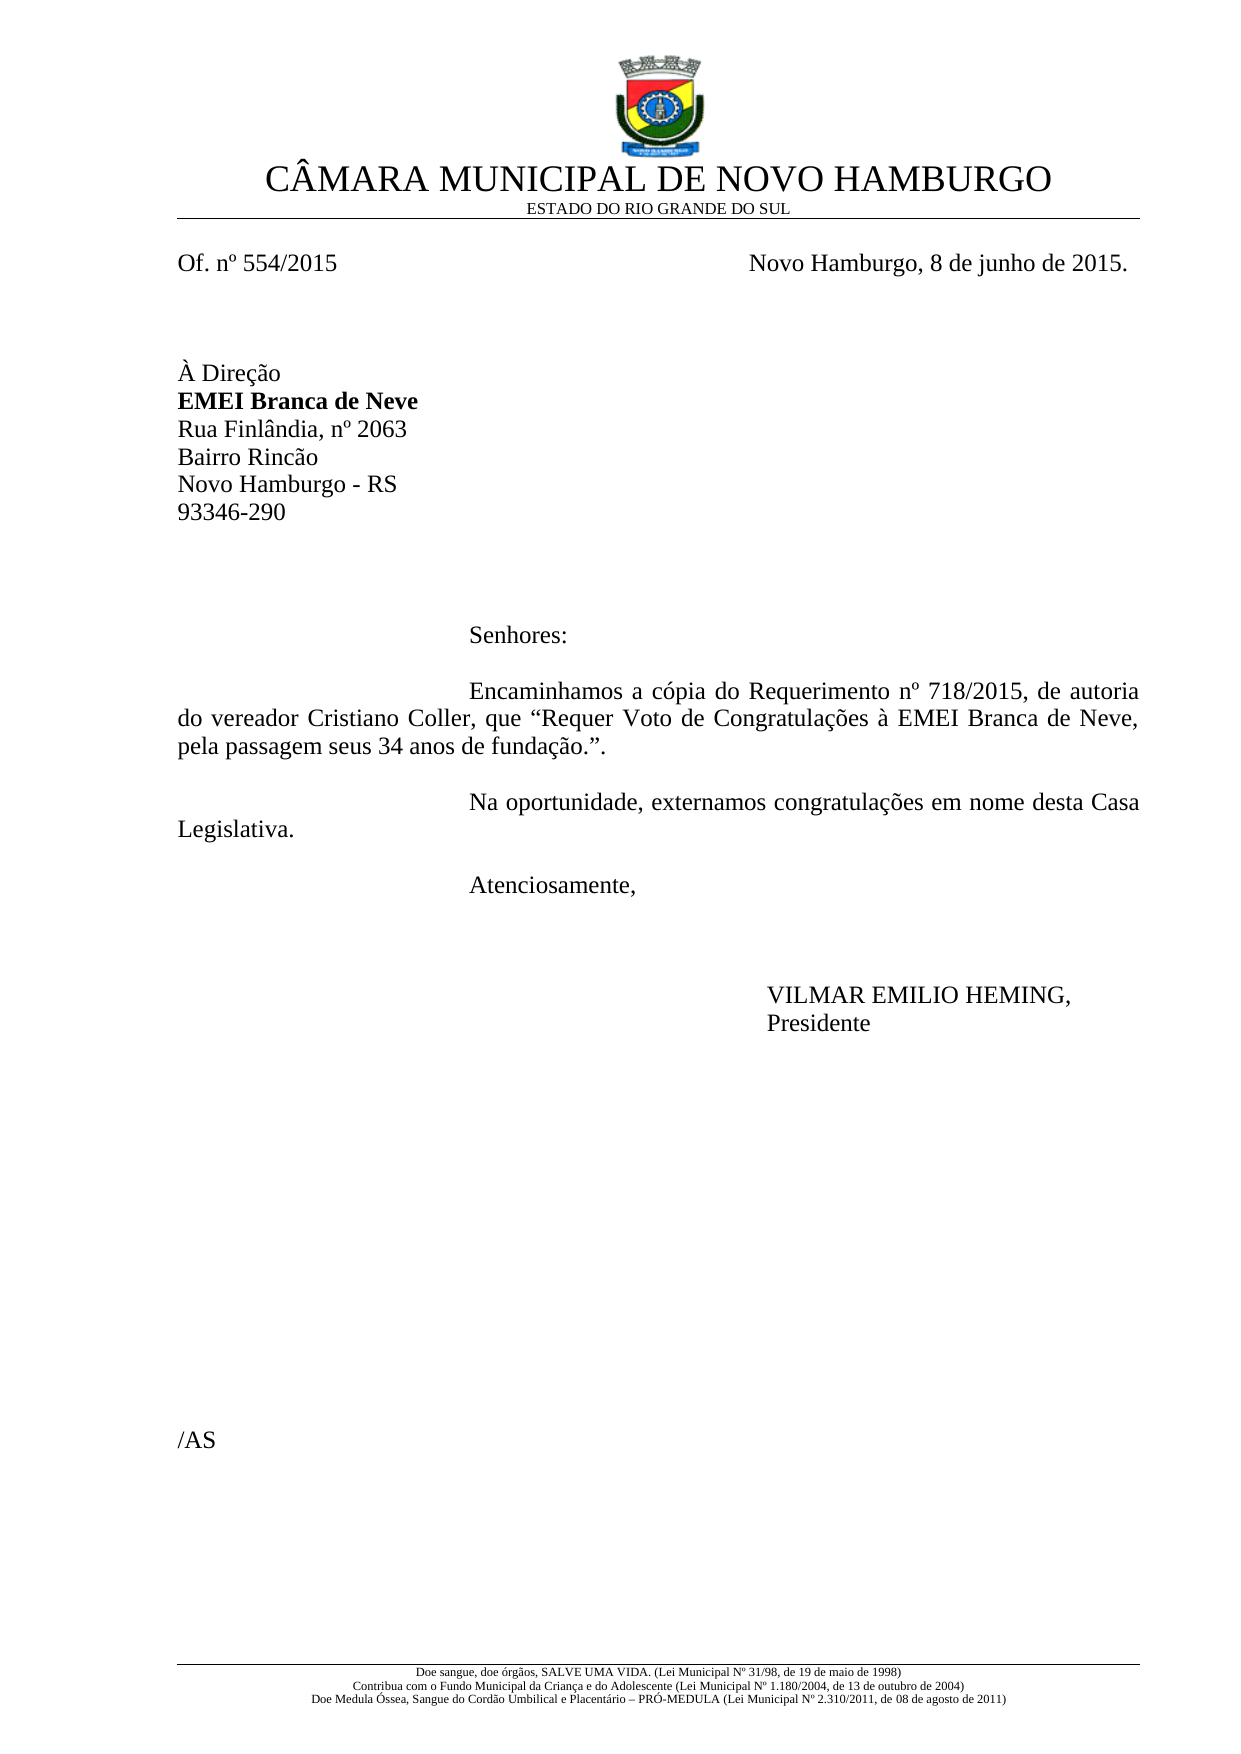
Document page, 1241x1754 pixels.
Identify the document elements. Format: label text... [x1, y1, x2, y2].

text VILMAR EMILIO HEMING, [767, 982, 1140, 1009]
text Novo Hamburgo - RS [177, 470, 1140, 498]
text Senhores: [177, 621, 1140, 649]
text À Direção [177, 359, 1140, 387]
text Of. nº 554/2015 Novo Hamburgo, 8 de junho de 2015. [177, 249, 1140, 276]
picture [608, 47, 709, 163]
text EMEI Branca de Neve [177, 387, 1140, 415]
text Encaminhamos a cópia do Requerimento nº 718/2015, de autoria do vereador Cristiano Coller, que “Requer Voto de Congratulações à EMEI Branca de Neve, pela passagem seus 34 anos de fundação.”. [177, 677, 1140, 760]
text Rua Finlândia, nº 2063 [177, 415, 1140, 443]
text 93346-290 [177, 498, 1140, 526]
text Bairro Rincão [177, 443, 1140, 470]
text Na oportunidade, externamos congratulações em nome desta Casa Legislativa. [177, 788, 1140, 843]
text Atenciosamente, [177, 871, 1140, 898]
text Presidente [767, 1009, 1140, 1037]
text /AS [177, 1427, 1140, 1454]
